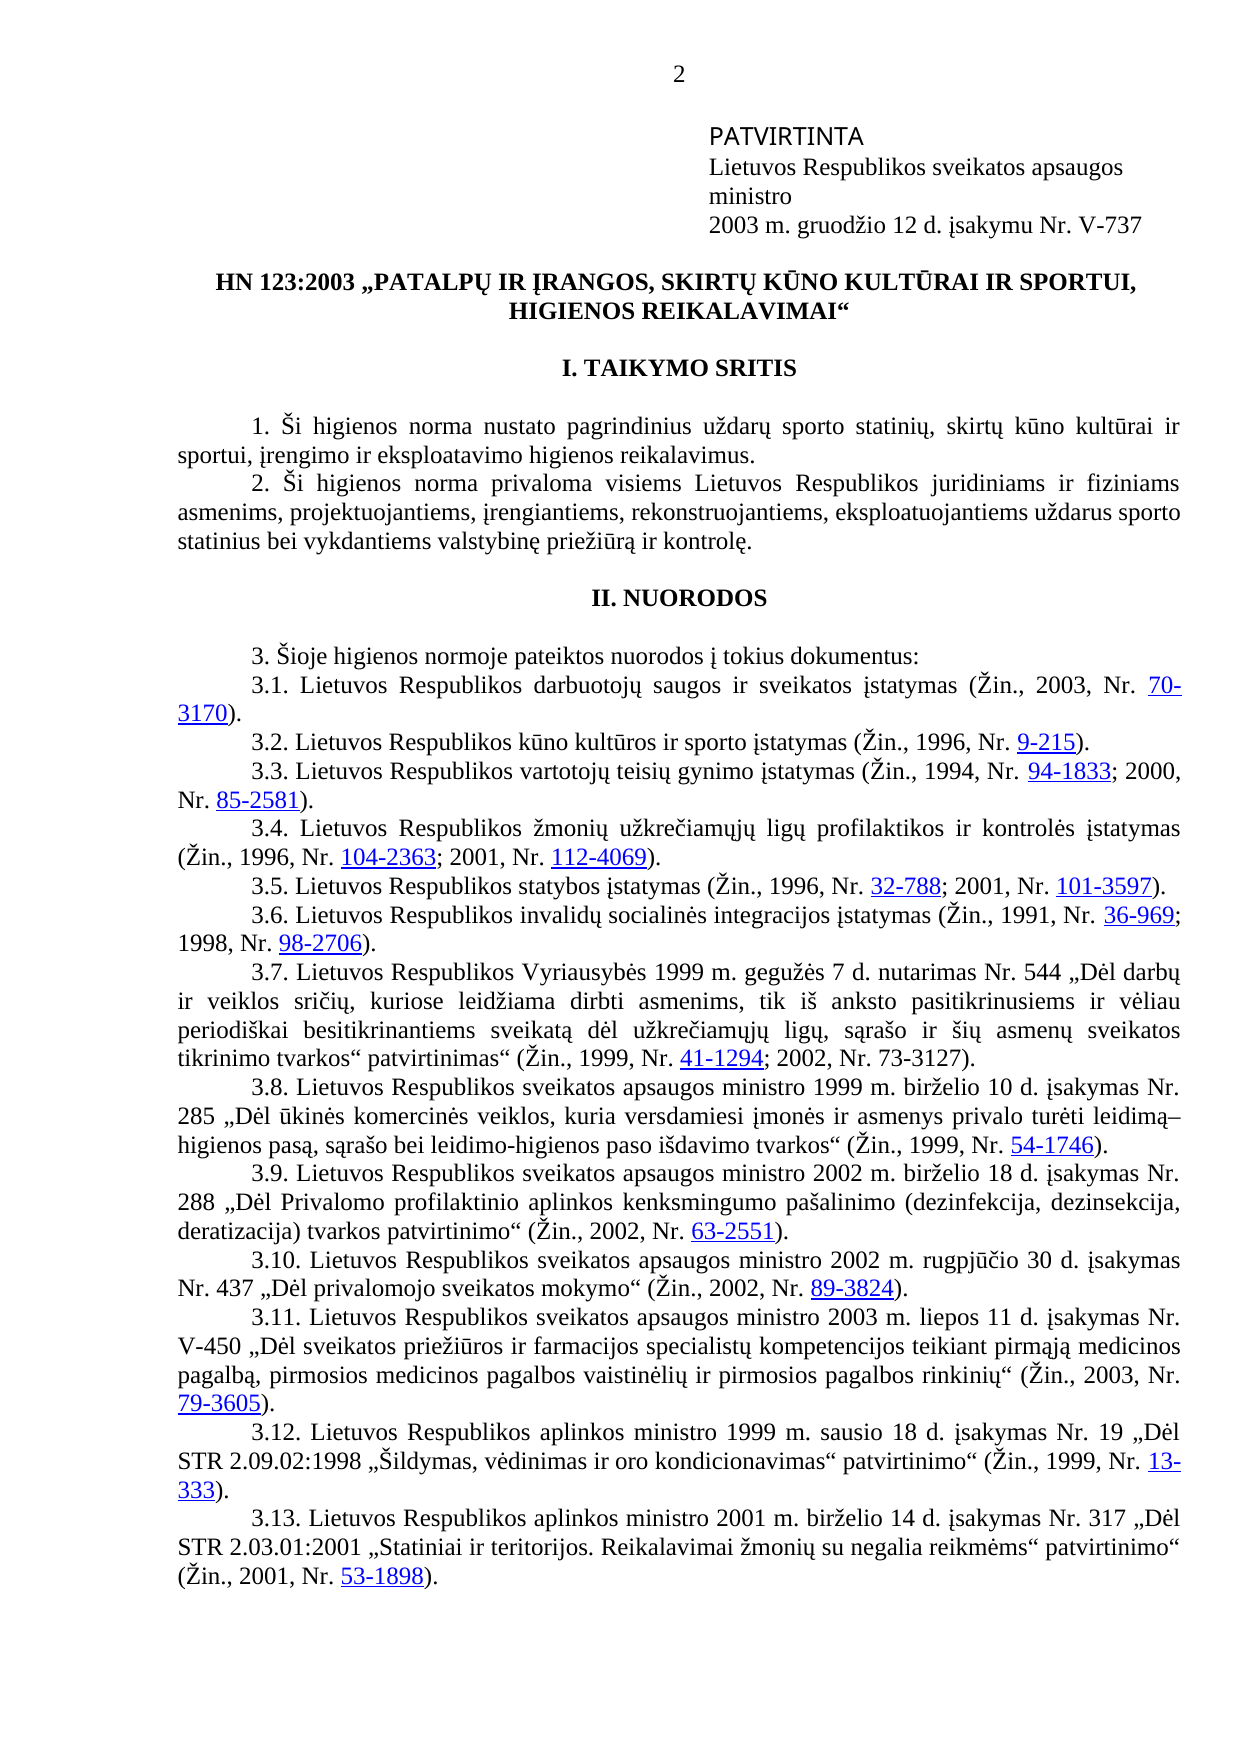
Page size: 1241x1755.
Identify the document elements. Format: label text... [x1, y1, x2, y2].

text 3.2. Lietuvos Respublikos kūno kultūros ir sporto įstatymas (Žin., 1996, Nr. 9-215). [177, 727, 1181, 756]
text 3.6. Lietuvos Respublikos invalidų socialinės integracijos įstatymas (Žin., 1991, Nr. 36-969; 1998, Nr. 98-2706). [177, 900, 1181, 957]
text PATVIRTINTA [177, 118, 1181, 152]
text II. NUORODOS [177, 583, 1181, 612]
text 3. Šioje higienos normoje pateiktos nuorodos į tokius dokumentus: [177, 641, 1181, 670]
text 3.5. Lietuvos Respublikos statybos įstatymas (Žin., 1996, Nr. 32-788; 2001, Nr. 101-3597). [177, 871, 1181, 900]
text 3.10. Lietuvos Respublikos sveikatos apsaugos ministro 2002 m. rugpjūčio 30 d. įsakymas Nr. 437 „Dėl privalomojo sveikatos mokymo“ (Žin., 2002, Nr. 89-3824). [177, 1245, 1181, 1302]
text 3.13. Lietuvos Respublikos aplinkos ministro 2001 m. birželio 14 d. įsakymas Nr. 317 „Dėl STR 2.03.01:2001 „Statiniai ir teritorijos. Reikalavimai žmonių su negalia reikmėms“ patvirtinimo“ (Žin., 2001, Nr. 53-1898). [177, 1503, 1181, 1590]
text 3.7. Lietuvos Respublikos Vyriausybės 1999 m. gegužės 7 d. nutarimas Nr. 544 „Dėl darbų ir veiklos sričių, kuriose leidžiama dirbti asmenims, tik iš anksto pasitikrinusiems ir vėliau periodiškai besitikrinantiems sveikatą dėl užkrečiamųjų ligų, sąrašo ir šių asmenų sveikatos tikrinimo tvarkos“ patvirtinimas“ (Žin., 1999, Nr. 41-1294; 2002, Nr. 73-3127). [177, 957, 1181, 1072]
text HIGIENOS REIKALAVIMAI“ [177, 296, 1181, 325]
text HN 123:2003 „PATALPŲ IR ĮRANGOS, SKIRTŲ KŪNO KULTŪRAI IR SPORTUI, [177, 267, 1181, 296]
text 3.12. Lietuvos Respublikos aplinkos ministro 1999 m. sausio 18 d. įsakymas Nr. 19 „Dėl STR 2.09.02:1998 „Šildymas, vėdinimas ir oro kondicionavimas“ patvirtinimo“ (Žin., 1999, Nr. 13-333). [177, 1417, 1181, 1503]
text ministro [177, 181, 1181, 210]
text 3.11. Lietuvos Respublikos sveikatos apsaugos ministro 2003 m. liepos 11 d. įsakymas Nr. V-450 „Dėl sveikatos priežiūros ir farmacijos specialistų kompetencijos teikiant pirmąją medicinos pagalbą, pirmosios medicinos pagalbos vaistinėlių ir pirmosios pagalbos rinkinių“ (Žin., 2003, Nr. 79-3605). [177, 1302, 1181, 1417]
text 3.1. Lietuvos Respublikos darbuotojų saugos ir sveikatos įstatymas (Žin., 2003, Nr. 70-3170). [177, 670, 1181, 727]
text Lietuvos Respublikos sveikatos apsaugos [177, 152, 1181, 181]
text I. TAIKYMO SRITIS [177, 353, 1181, 382]
text 2003 m. gruodžio 12 d. įsakymu Nr. V-737 [177, 210, 1181, 238]
text 2. Ši higienos norma privaloma visiems Lietuvos Respublikos juridiniams ir fiziniams asmenims, projektuojantiems, įrengiantiems, rekonstruojantiems, eksploatuojantiems uždarus sporto statinius bei vykdantiems valstybinę priežiūrą ir kontrolę. [177, 468, 1181, 555]
text 3.9. Lietuvos Respublikos sveikatos apsaugos ministro 2002 m. birželio 18 d. įsakymas Nr. 288 „Dėl Privalomo profilaktinio aplinkos kenksmingumo pašalinimo (dezinfekcija, dezinsekcija, deratizacija) tvarkos patvirtinimo“ (Žin., 2002, Nr. 63-2551). [177, 1158, 1181, 1245]
text 3.3. Lietuvos Respublikos vartotojų teisių gynimo įstatymas (Žin., 1994, Nr. 94-1833; 2000, Nr. 85-2581). [177, 756, 1181, 813]
text 1. Ši higienos norma nustato pagrindinius uždarų sporto statinių, skirtų kūno kultūrai ir sportui, įrengimo ir eksploatavimo higienos reikalavimus. [177, 411, 1181, 468]
text 3.4. Lietuvos Respublikos žmonių užkrečiamųjų ligų profilaktikos ir kontrolės įstatymas (Žin., 1996, Nr. 104-2363; 2001, Nr. 112-4069). [177, 813, 1181, 871]
text 3.8. Lietuvos Respublikos sveikatos apsaugos ministro 1999 m. birželio 10 d. įsakymas Nr. 285 „Dėl ūkinės komercinės veiklos, kuria versdamiesi įmonės ir asmenys privalo turėti leidimą–higienos pasą, sąrašo bei leidimo-higienos paso išdavimo tvarkos“ (Žin., 1999, Nr. 54-1746). [177, 1072, 1181, 1158]
